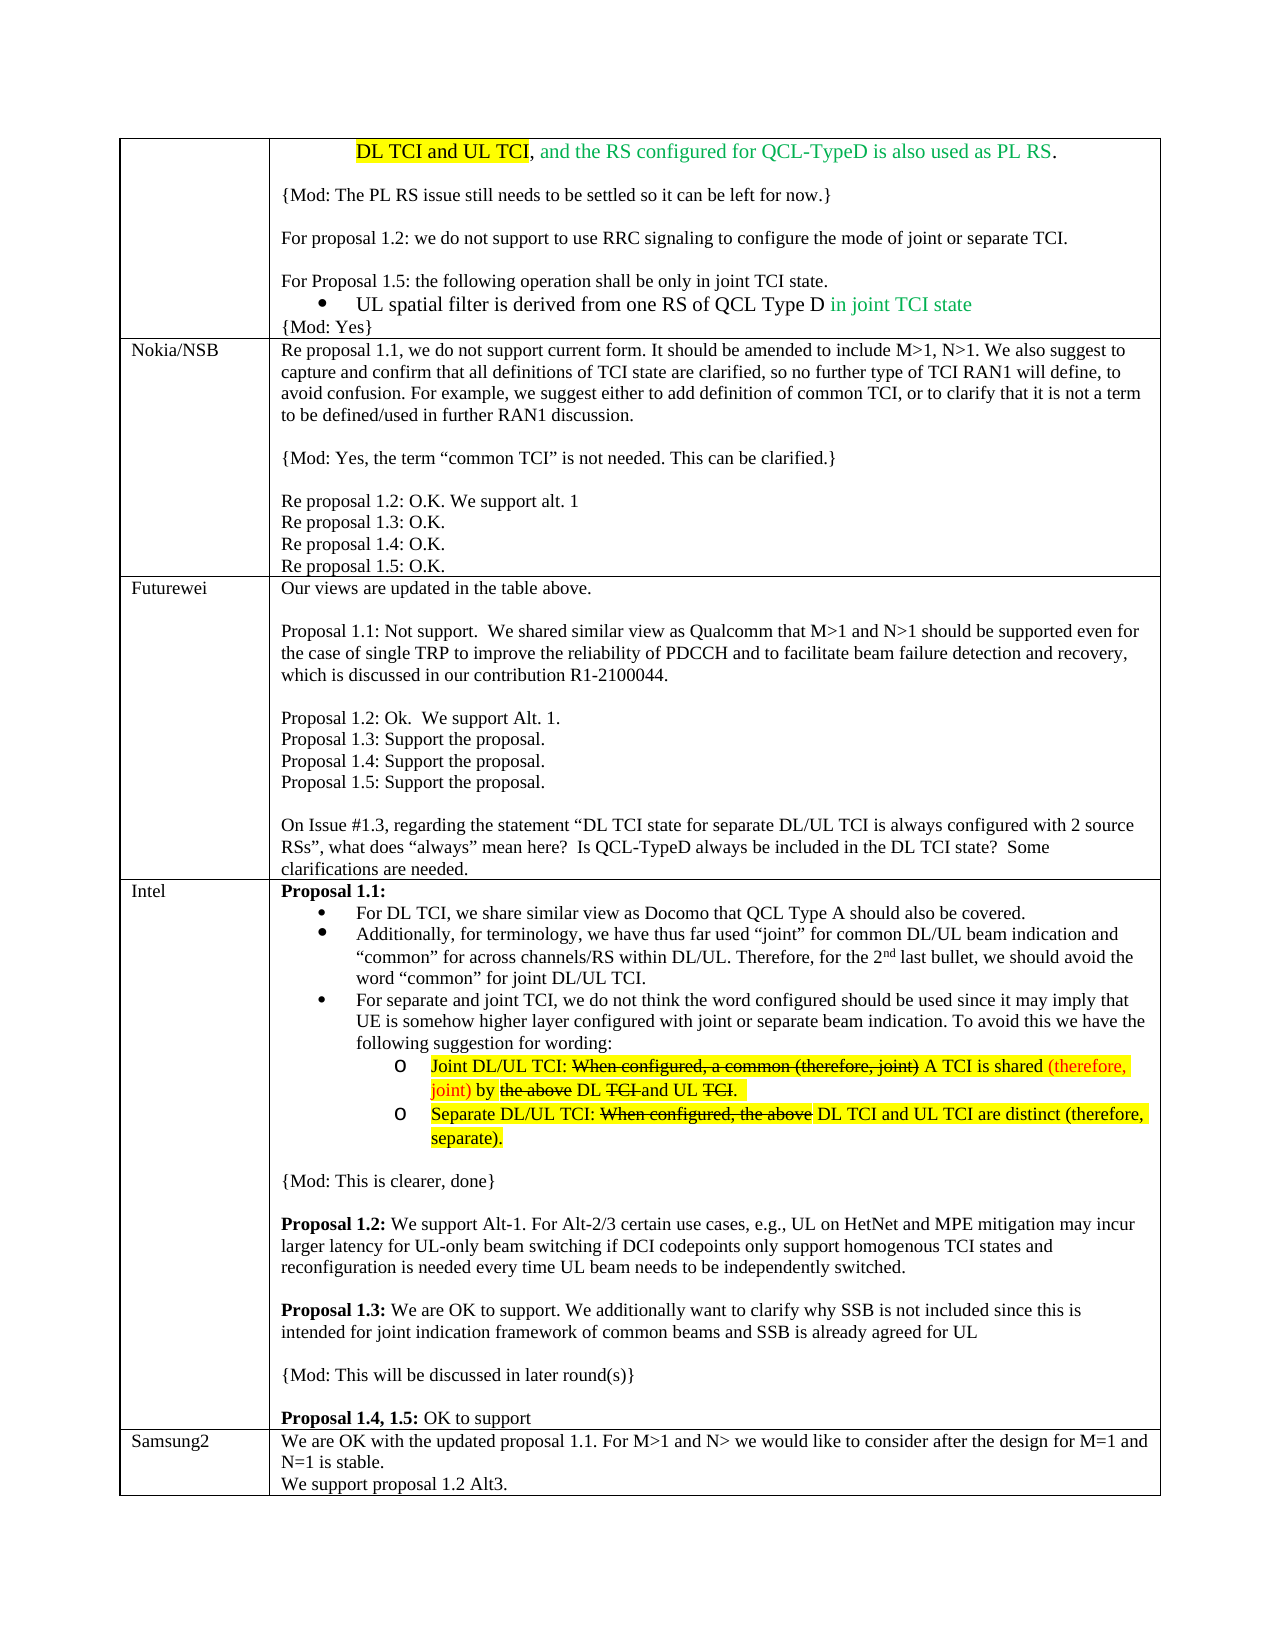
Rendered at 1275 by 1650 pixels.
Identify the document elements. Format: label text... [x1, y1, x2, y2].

table_cell Samsung2 [121, 1430, 269, 1494]
table_cell Nokia/NSB [121, 339, 269, 576]
table_cell Intel [121, 880, 269, 1429]
table_cell [121, 139, 269, 338]
table_cell Proposal 1.1: For DL TCI, we share similar view as Docomo that QCL Type A should also be covered. Additionally, for terminology, we have thus far used “joint” for common DL/UL beam indication and “common” for across channels/RS within DL/UL. Therefore, for the 2nd last bullet, we should avoid the word “common” for joint DL/UL TCI. For separate and joint TCI, we do not think the word configured should be used since it may imply that UE is somehow higher layer configured with joint or separate beam indication. To avoid this we have the following suggestion for wording: Joint DL/UL TCI: When configured, a common (therefore, joint) A TCI is shared (therefore, joint) by the above DL TCI and UL TCI. Separate DL/UL TCI: When configured, the above DL TCI and UL TCI are distinct (therefore, separate). {Mod: This is clearer, done} Proposal 1.2: We support Alt-1. For Alt-2/3 certain use cases, e.g., UL on HetNet and MPE mitigation may incur larger latency for UL-only beam switching if DCI codepoints only support homogenous TCI states and reconfiguration is needed every time UL beam needs to be independently switched. Proposal 1.3: We are OK to support. We additionally want to clarify why SSB is not included since this is intended for joint indication framework of common beams and SSB is already agreed for UL {Mod: This will be discussed in later round(s)} Proposal 1.4, 1.5: OK to support [270, 880, 1160, 1429]
table_cell We are OK with the updated proposal 1.1. For M>1 and N> we would like to consider after the design for M=1 and N=1 is stable. We support proposal 1.2 Alt3. [270, 1430, 1160, 1494]
table_cell Futurewei [121, 577, 269, 879]
table_cell Our views are updated in the table above. Proposal 1.1: Not support. We shared similar view as Qualcomm that M>1 and N>1 should be supported even for the case of single TRP to improve the reliability of PDCCH and to facilitate beam failure detection and recovery, which is discussed in our contribution R1-2100044. Proposal 1.2: Ok. We support Alt. 1. Proposal 1.3: Support the proposal. Proposal 1.4: Support the proposal. Proposal 1.5: Support the proposal. On Issue #1.3, regarding the statement “DL TCI state for separate DL/UL TCI is always configured with 2 source RSs”, what does “always” mean here? Is QCL-TypeD always be included in the DL TCI state? Some clarifications are needed. [270, 577, 1160, 879]
table_cell Re proposal 1.1, we do not support current form. It should be amended to include M>1, N>1. We also suggest to capture and confirm that all definitions of TCI state are clarified, so no further type of TCI RAN1 will define, to avoid confusion. For example, we suggest either to add definition of common TCI, or to clarify that it is not a term to be defined/used in further RAN1 discussion. {Mod: Yes, the term “common TCI” is not needed. This can be clarified.} Re proposal 1.2: O.K. We support alt. 1 Re proposal 1.3: O.K. Re proposal 1.4: O.K. Re proposal 1.5: O.K. [270, 339, 1160, 576]
table_cell DL TCI and UL TCI, and the RS configured for QCL-TypeD is also used as PL RS. {Mod: The PL RS issue still needs to be settled so it can be left for now.} For proposal 1.2: we do not support to use RRC signaling to configure the mode of joint or separate TCI. For Proposal 1.5: the following operation shall be only in joint TCI state. UL spatial filter is derived from one RS of QCL Type D in joint TCI state {Mod: Yes} [270, 139, 1160, 338]
